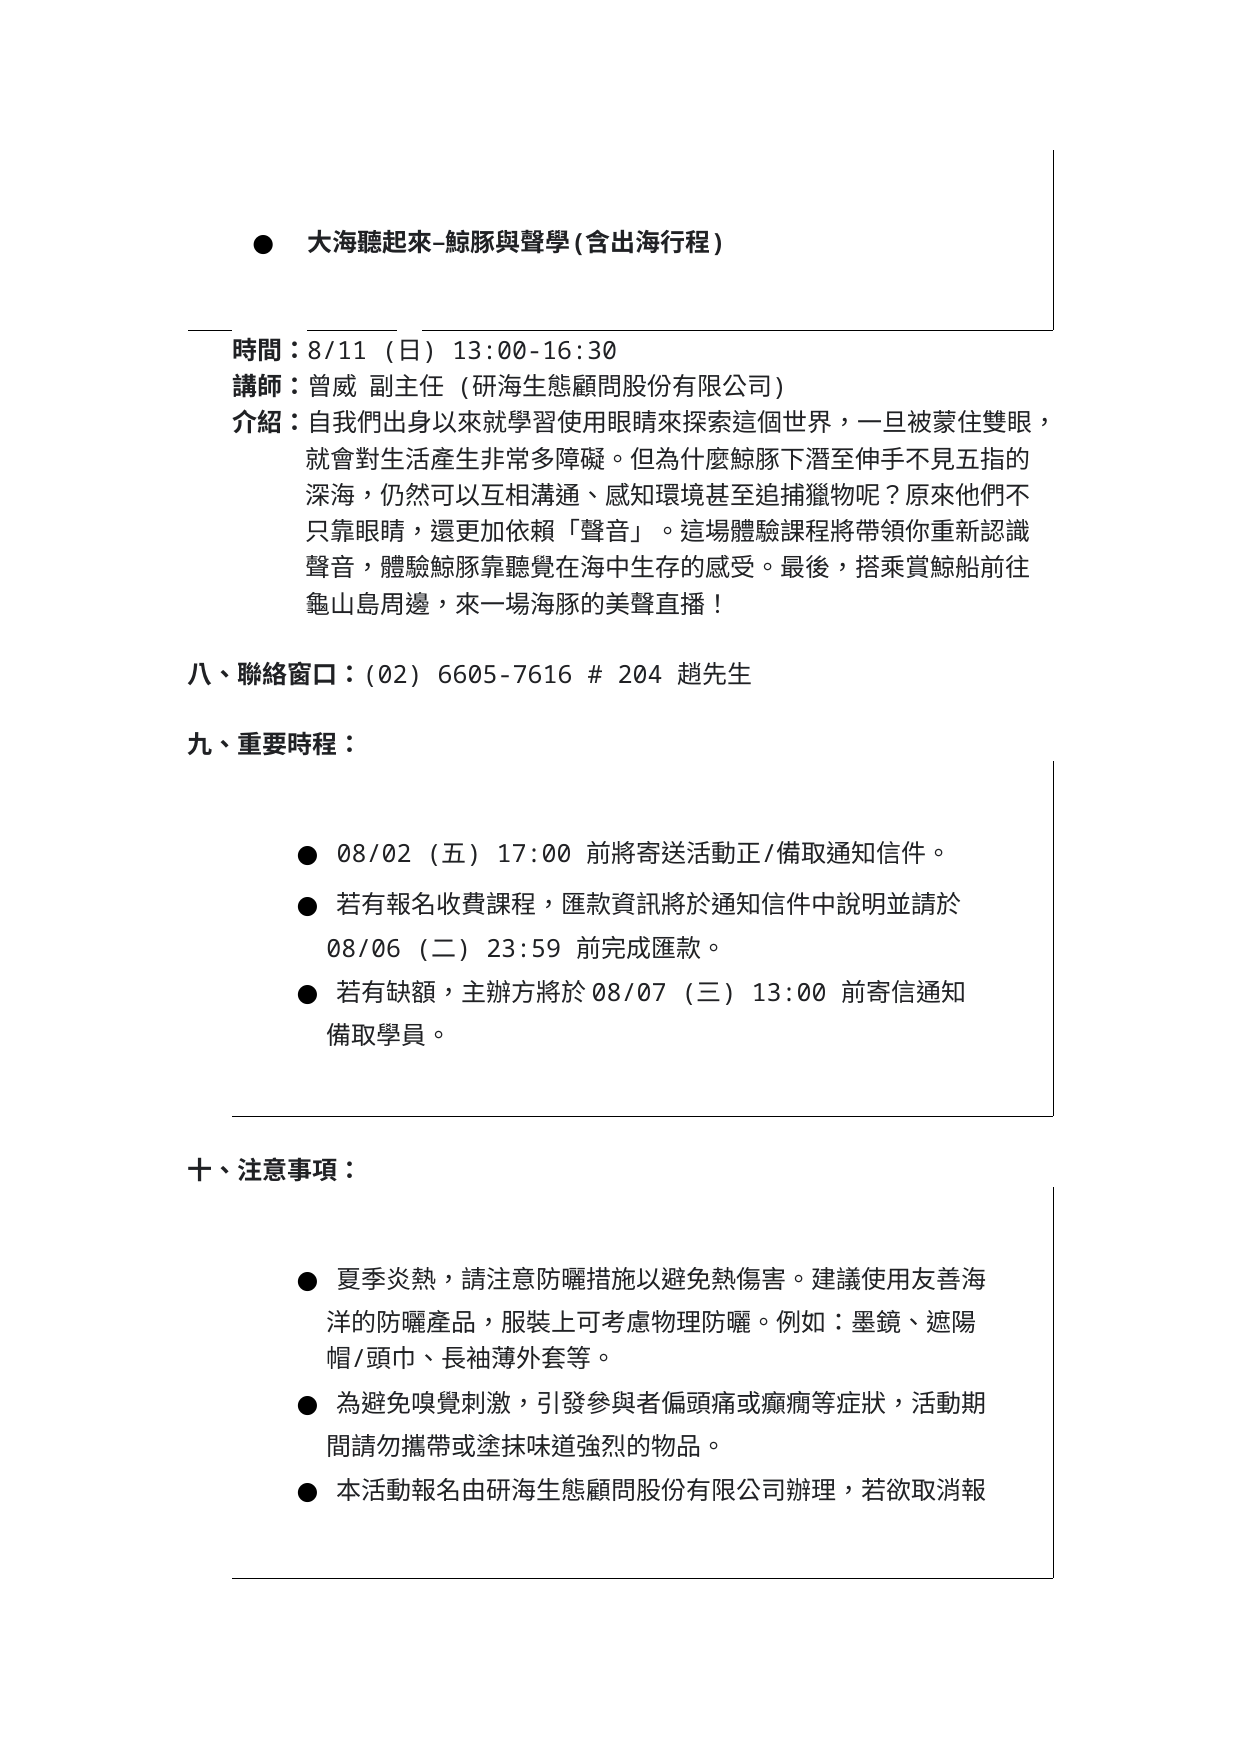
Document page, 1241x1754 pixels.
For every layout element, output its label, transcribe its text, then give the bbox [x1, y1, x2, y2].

list 大海聽起來–鯨豚與聲學(含出海行程) [187, 150, 1053, 330]
text 十、注意事項： [187, 1151, 1053, 1187]
list 夏季炎熱，請注意防曬措施以避免熱傷害。建議使用友善海洋的防曬產品，服裝上可考慮物理防曬。例如：墨鏡、遮陽帽/頭巾、長袖薄外套等。 [232, 1187, 1053, 1375]
text 九、重要時程： [187, 725, 1053, 761]
text 講師：曾威 副主任 (研海生態顧問股份有限公司) [232, 367, 1053, 403]
text 時間：8/11 (日) 13:00-16:30 [232, 330, 1053, 367]
list 若有缺額，主辦方將於08/07 (三) 13:00 前寄信通知備取學員。 [232, 964, 1053, 1116]
list 若有報名收費課程，匯款資訊將於通知信件中說明並請於08/06 (二) 23:59 前完成匯款。 [232, 877, 1053, 964]
list 本活動報名由研海生態顧問股份有限公司辦理，若欲取消報 [232, 1463, 1053, 1578]
text 介紹：自我們出身以來就學習使用眼睛來探索這個世界，一旦被蒙住雙眼，就會對生活產生非常多障礙。但為什麼鯨豚下潛至伸手不見五指的深海，仍然可以互相溝通、感知環境甚至追捕獵物呢？原來他們不只靠眼睛，還更加依賴「聲音」。這場體驗課程將帶領你重新認識聲音，體驗鯨豚靠聽覺在海中生存的感受。最後，搭乘賞鯨船前往龜山島周邊，來一場海豚的美聲直播！ [232, 403, 1053, 620]
text 八、聯絡窗口：(02) 6605-7616 # 204 趙先生 [187, 654, 1053, 691]
list 08/02 (五) 17:00 前將寄送活動正/備取通知信件。 [232, 761, 1053, 877]
list 為避免嗅覺刺激，引發參與者偏頭痛或癲癇等症狀，活動期間請勿攜帶或塗抹味道強烈的物品。 [232, 1375, 1053, 1463]
